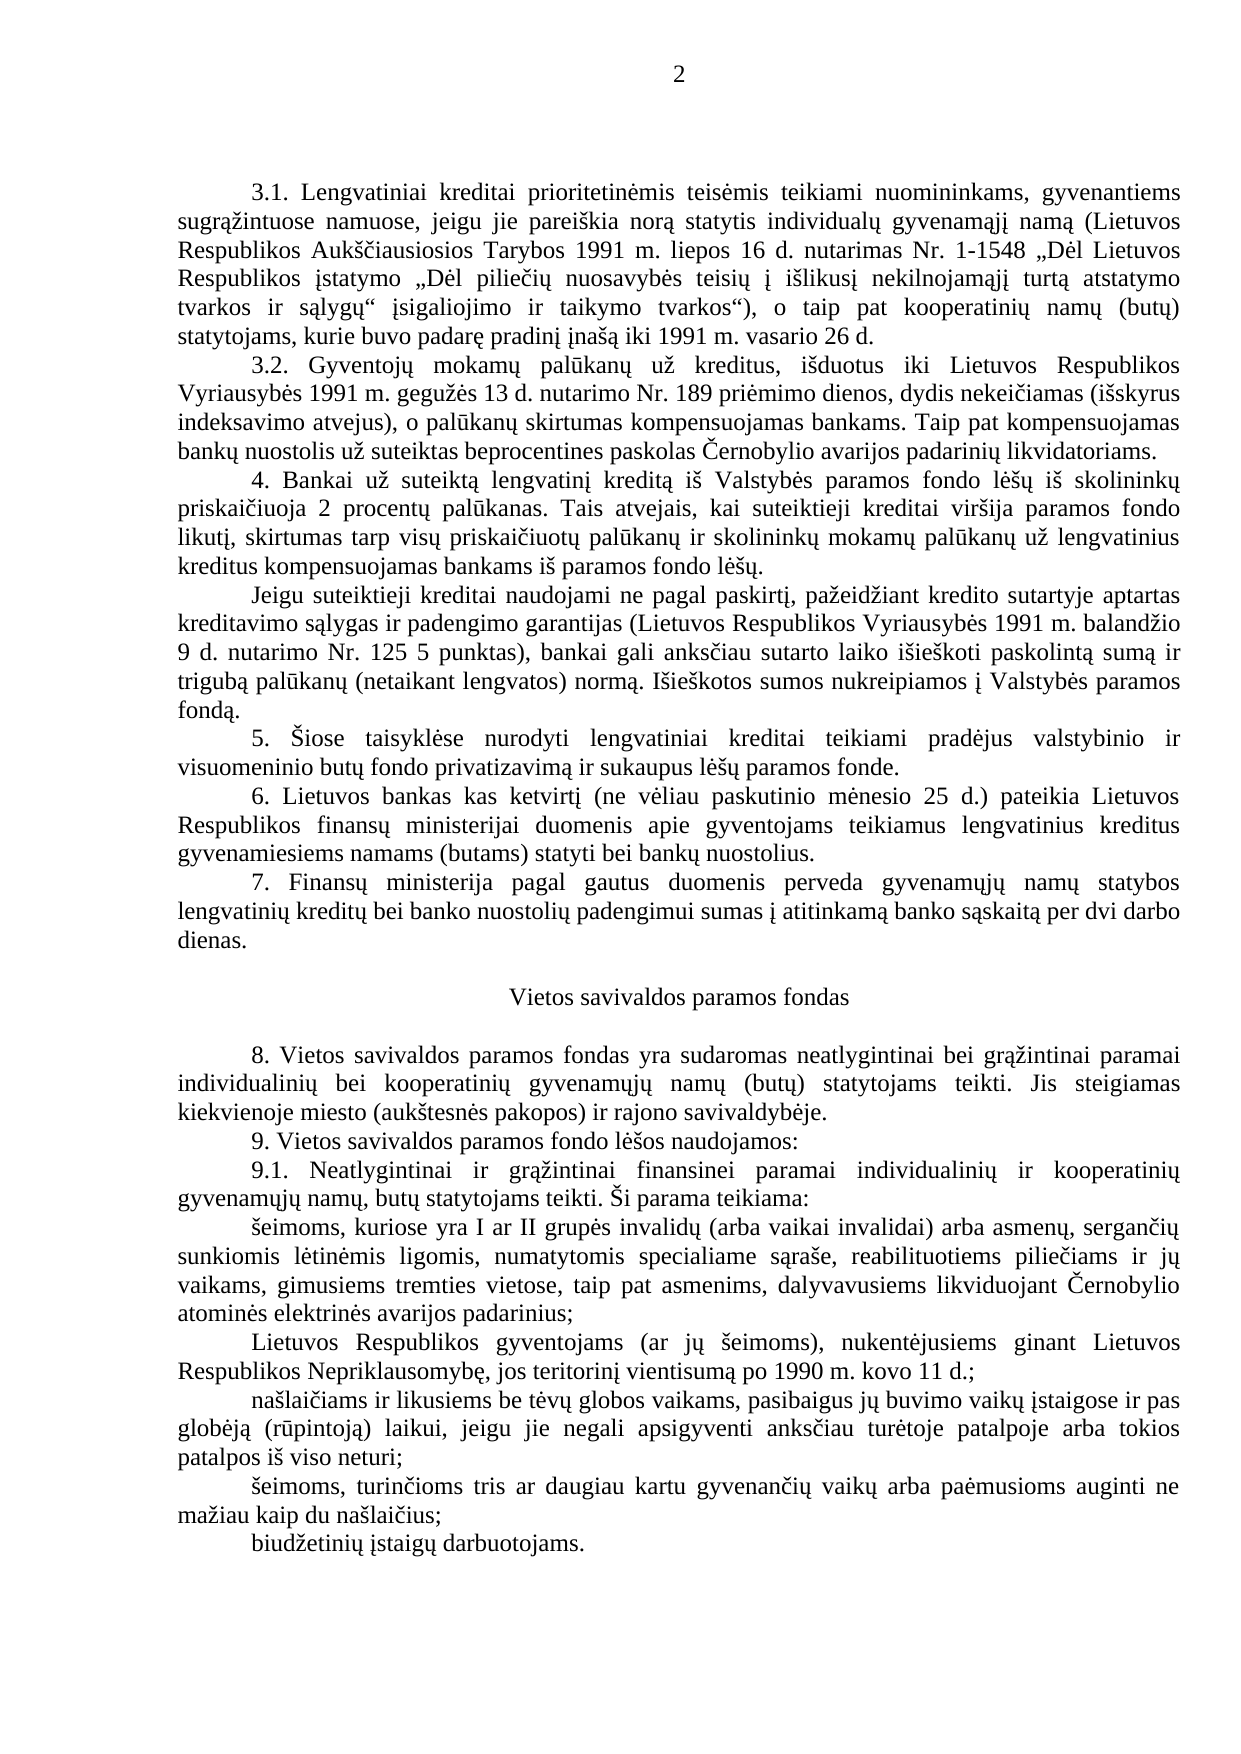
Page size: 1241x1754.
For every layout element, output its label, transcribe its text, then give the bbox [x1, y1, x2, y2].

text 3.2. Gyventojų mokamų palūkanų už kreditus, išduotus iki Lietuvos Respublikos Vyriausybės 1991 m. gegužės 13 d. nutarimo Nr. 189 priėmimo dienos, dydis nekeičiamas (išskyrus indeksavimo atvejus), o palūkanų skirtumas kompensuojamas bankams. Taip pat kompensuojamas bankų nuostolis už suteiktas beprocentines paskolas Černobylio avarijos padarinių likvidatoriams. [177, 350, 1181, 465]
text 7. Finansų ministerija pagal gautus duomenis perveda gyvenamųjų namų statybos lengvatinių kreditų bei banko nuostolių padengimui sumas į atitinkamą banko sąskaitą per dvi darbo dienas. [177, 867, 1181, 953]
text 6. Lietuvos bankas kas ketvirtį (ne vėliau paskutinio mėnesio 25 d.) pateikia Lietuvos Respublikos finansų ministerijai duomenis apie gyventojams teikiamus lengvatinius kreditus gyvenamiesiems namams (butams) statyti bei bankų nuostolius. [177, 781, 1181, 867]
text 8. Vietos savivaldos paramos fondas yra sudaromas neatlygintinai bei grąžintinai paramai individualinių bei kooperatinių gyvenamųjų namų (butų) statytojams teikti. Jis steigiamas kiekvienoje miesto (aukštesnės pakopos) ir rajono savivaldybėje. [177, 1040, 1181, 1126]
text biudžetinių įstaigų darbuotojams. [177, 1528, 1181, 1557]
text 9.1. Neatlygintinai ir grąžintinai finansinei paramai individualinių ir kooperatinių gyvenamųjų namų, butų statytojams teikti. Ši parama teikiama: [177, 1155, 1181, 1212]
text našlaičiams ir likusiems be tėvų globos vaikams, pasibaigus jų buvimo vaikų įstaigose ir pas globėją (rūpintoją) laikui, jeigu jie negali apsigyventi anksčiau turėtoje patalpoje arba tokios patalpos iš viso neturi; [177, 1385, 1181, 1471]
text Jeigu suteiktieji kreditai naudojami ne pagal paskirtį, pažeidžiant kredito sutartyje aptartas kreditavimo sąlygas ir padengimo garantijas (Lietuvos Respublikos Vyriausybės 1991 m. balandžio 9 d. nutarimo Nr. 125 5 punktas), bankai gali anksčiau sutarto laiko išieškoti paskolintą sumą ir trigubą palūkanų (netaikant lengvatos) normą. Išieškotos sumos nukreipiamos į Valstybės paramos fondą. [177, 580, 1181, 723]
text šeimoms, turinčioms tris ar daugiau kartu gyvenančių vaikų arba paėmusioms auginti ne mažiau kaip du našlaičius; [177, 1471, 1181, 1528]
text Lietuvos Respublikos gyventojams (ar jų šeimoms), nukentėjusiems ginant Lietuvos Respublikos Nepriklausomybę, jos teritorinį vientisumą po 1990 m. kovo 11 d.; [177, 1327, 1181, 1385]
text 9. Vietos savivaldos paramos fondo lėšos naudojamos: [177, 1126, 1181, 1155]
text šeimoms, kuriose yra I ar II grupės invalidų (arba vaikai invalidai) arba asmenų, sergančių sunkiomis lėtinėmis ligomis, numatytomis specialiame sąraše, reabilituotiems piliečiams ir jų vaikams, gimusiems tremties vietose, taip pat asmenims, dalyvavusiems likviduojant Černobylio atominės elektrinės avarijos padarinius; [177, 1212, 1181, 1327]
text 5. Šiose taisyklėse nurodyti lengvatiniai kreditai teikiami pradėjus valstybinio ir visuomeninio butų fondo privatizavimą ir sukaupus lėšų paramos fonde. [177, 723, 1181, 781]
text 3.1. Lengvatiniai kreditai prioritetinėmis teisėmis teikiami nuomininkams, gyvenantiems sugrąžintuose namuose, jeigu jie pareiškia norą statytis individualų gyvenamąjį namą (Lietuvos Respublikos Aukščiausiosios Tarybos 1991 m. liepos 16 d. nutarimas Nr. 1-1548 „Dėl Lietuvos Respublikos įstatymo „Dėl piliečių nuosavybės teisių į išlikusį nekilnojamąjį turtą atstatymo tvarkos ir sąlygų“ įsigaliojimo ir taikymo tvarkos“), o taip pat kooperatinių namų (butų) statytojams, kurie buvo padarę pradinį įnašą iki 1991 m. vasario 26 d. [177, 177, 1181, 350]
text 4. Bankai už suteiktą lengvatinį kreditą iš Valstybės paramos fondo lėšų iš skolininkų priskaičiuoja 2 procentų palūkanas. Tais atvejais, kai suteiktieji kreditai viršija paramos fondo likutį, skirtumas tarp visų priskaičiuotų palūkanų ir skolininkų mokamų palūkanų už lengvatinius kreditus kompensuojamas bankams iš paramos fondo lėšų. [177, 465, 1181, 580]
text Vietos savivaldos paramos fondas [177, 982, 1181, 1011]
